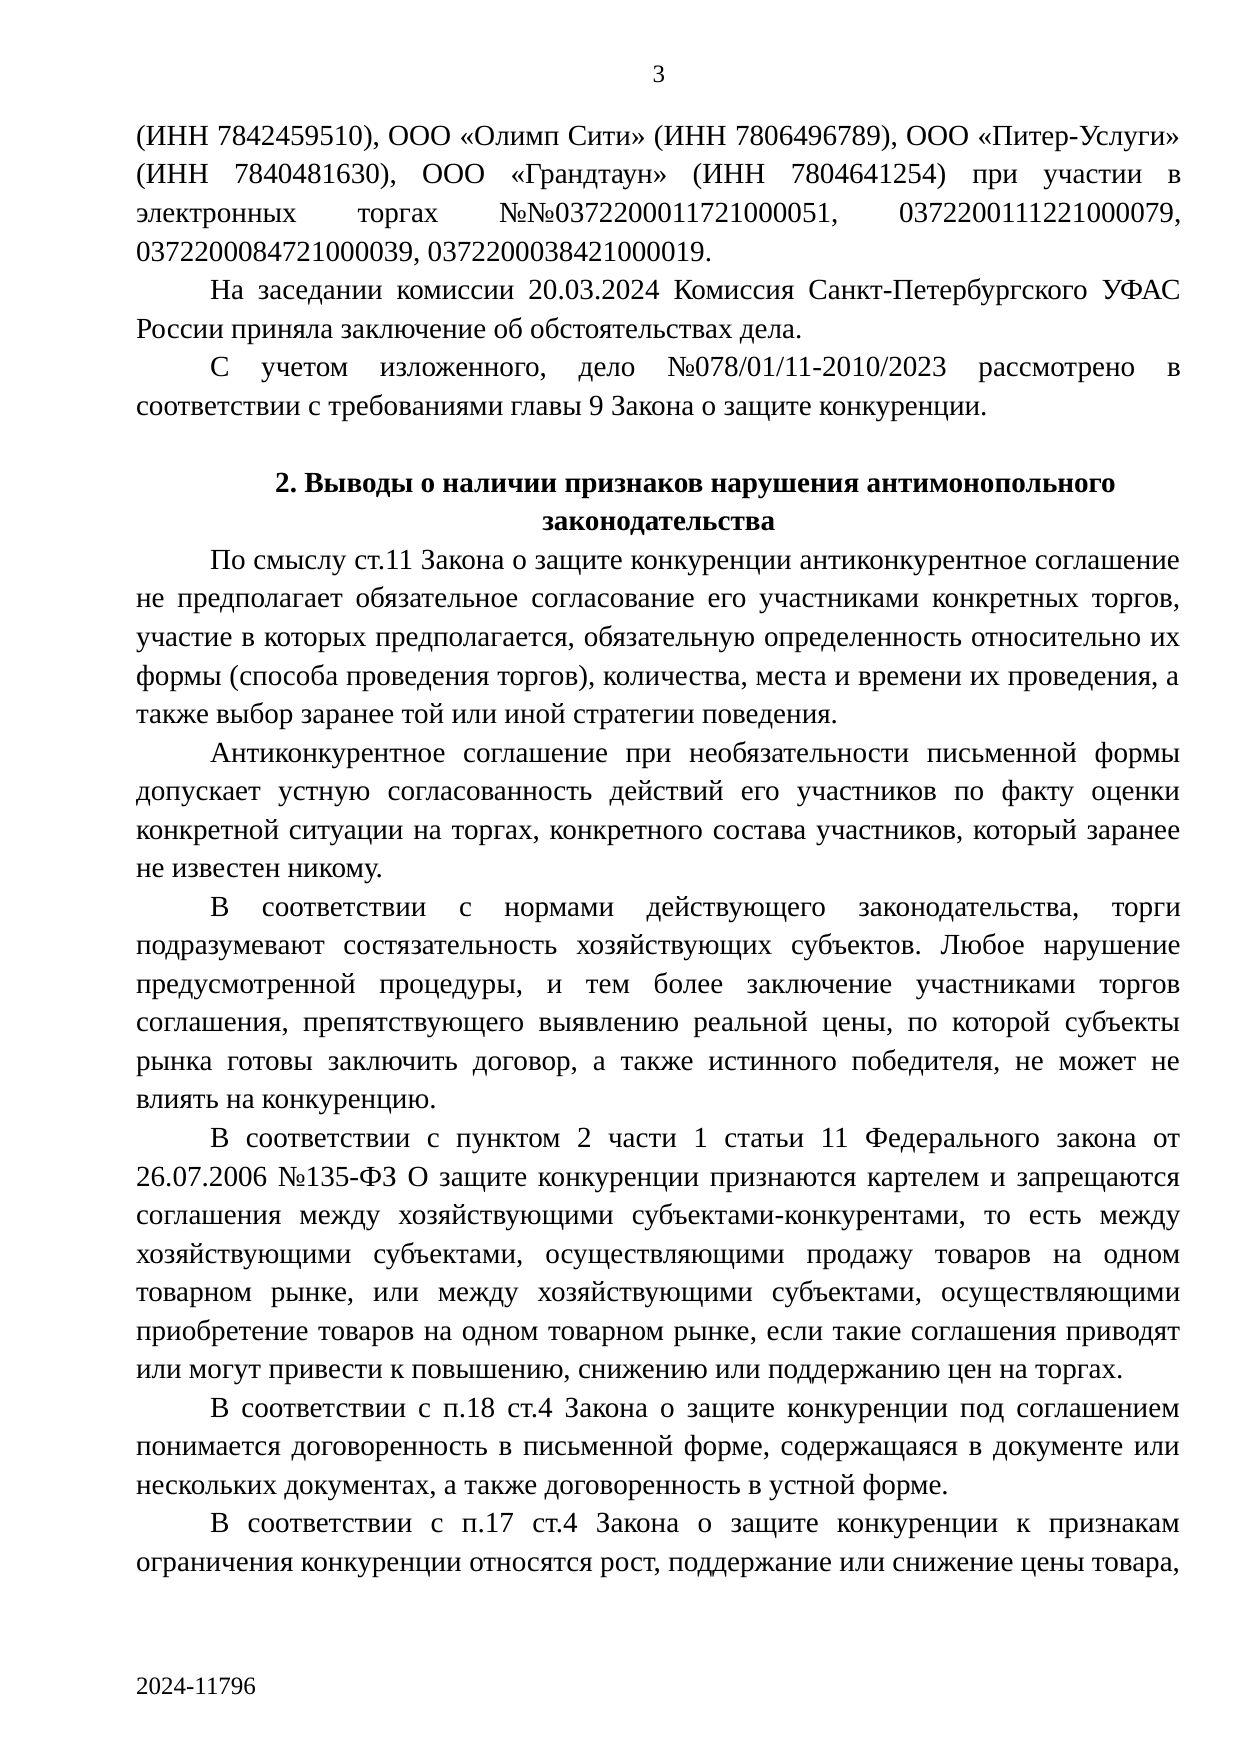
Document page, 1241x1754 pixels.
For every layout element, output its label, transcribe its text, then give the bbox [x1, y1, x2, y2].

text Антиконкурентное соглашение при необязательности письменной формы допускает устную согласованность действий его участников по факту оценки конкретной ситуации на торгах, конкретного состава участников, который заранее не известен никому. [136, 735, 1181, 884]
text В соответствии с п.18 ст.4 Закона о защите конкуренции под соглашением понимается договоренность в письменной форме, содержащаяся в документе или нескольких документах, а также договоренность в устной форме. [136, 1390, 1181, 1501]
text 2. Выводы о наличии признаков нарушения антимонопольного законодательства [136, 465, 1181, 537]
text (ИНН 7842459510), ООО «Олимп Сити» (ИНН 7806496789), ООО «Питер-Услуги» (ИНН 7840481630), ООО «Грандтаун» (ИНН 7804641254) при участии в электронных торгах №№0372200011721000051, 0372200111221000079, 0372200084721000039, 0372200038421000019. [136, 118, 1181, 267]
text В соответствии с нормами действующего законодательства, торги подразумевают состязательность хозяйствующих субъектов. Любое нарушение предусмотренной процедуры, и тем более заключение участниками торгов соглашения, препятствующего выявлению реальной цены, по которой субъекты рынка готовы заключить договор, а также истинного победителя, не может не влиять на конкуренцию. [136, 889, 1181, 1115]
text В соответствии с пунктом 2 части 1 статьи 11 Федерального закона от 26.07.2006 №135-ФЗ О защите конкуренции признаются картелем и запрещаются соглашения между хозяйствующими субъектами-конкурентами, то есть между хозяйствующими субъектами, осуществляющими продажу товаров на одном товарном рынке, или между хозяйствующими субъектами, осуществляющими приобретение товаров на одном товарном рынке, если такие соглашения приводят или могут привести к повышению, снижению или поддержанию цен на торгах. [136, 1120, 1181, 1385]
text С учетом изложенного, дело №078/01/11-2010/2023 рассмотрено в соответствии с требованиями главы 9 Закона о защите конкуренции. [136, 349, 1181, 421]
text На заседании комиссии 20.03.2024 Комиссия Санкт-Петербургского УФАС России приняла заключение об обстоятельствах дела. [136, 272, 1181, 344]
text По смыслу ст.11 Закона о защите конкуренции антиконкурентное соглашение не предполагает обязательное согласование его участниками конкретных торгов, участие в которых предполагается, обязательную определенность относительно их формы (способа проведения торгов), количества, места и времени их проведения, а также выбор заранее той или иной стратегии поведения. [136, 542, 1181, 730]
text В соответствии с п.17 ст.4 Закона о защите конкуренции к признакам ограничения конкуренции относятся рост, поддержание или снижение цены товара, [136, 1506, 1181, 1578]
